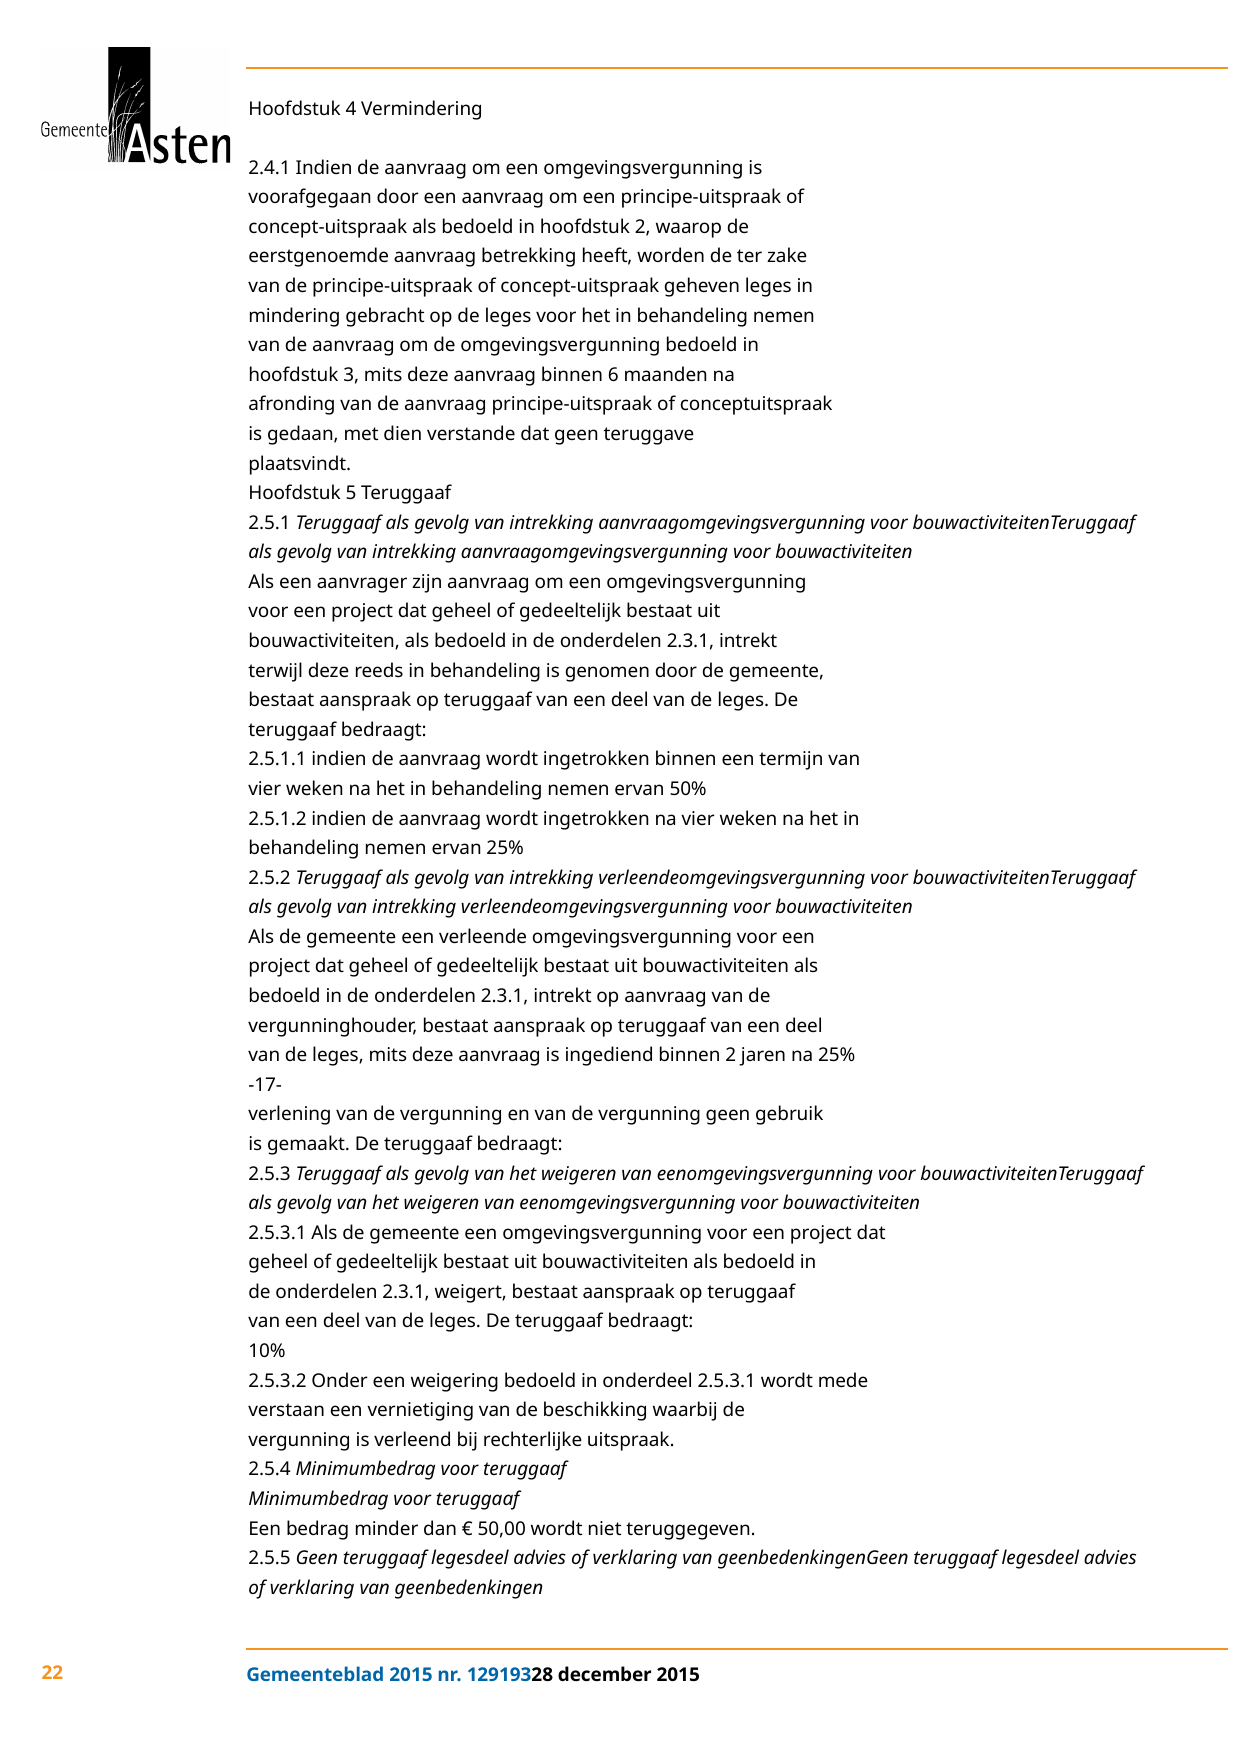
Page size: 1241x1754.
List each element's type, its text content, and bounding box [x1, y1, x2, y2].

text voor een project dat geheel of gedeeltelijk bestaat uit [248, 598, 1152, 623]
text bedoeld in de onderdelen 2.3.1, intrekt op aanvraag van de [248, 982, 1152, 1008]
text concept-uitspraak als bedoeld in hoofdstuk 2, waarop de [248, 213, 1152, 239]
text 2.5.3.2 Onder een weigering bedoeld in onderdeel 2.5.3.1 wordt mede [248, 1367, 1152, 1393]
text mindering gebracht op de leges voor het in behandeling nemen [248, 302, 1152, 328]
text 2.5.1.1 indien de aanvraag wordt ingetrokken binnen een termijn van [248, 746, 1152, 771]
text hoofdstuk 3, mits deze aanvraag binnen 6 maanden na [248, 361, 1152, 387]
text vergunninghouder, bestaat aanspraak op teruggaaf van een deel [248, 1012, 1152, 1038]
text van de aanvraag om de omgevingsvergunning bedoeld in [248, 331, 1152, 357]
text afronding van de aanvraag principe-uitspraak of conceptuitspraak [248, 391, 1152, 416]
text 2.4.1 Indien de aanvraag om een omgevingsvergunning is [248, 154, 1152, 180]
text eerstgenoemde aanvraag betrekking heeft, worden de ter zake [248, 243, 1152, 268]
text project dat geheel of gedeeltelijk bestaat uit bouwactiviteiten als [248, 953, 1152, 978]
text vier weken na het in behandeling nemen ervan 50% [248, 775, 1152, 801]
text 2.5.1.2 indien de aanvraag wordt ingetrokken na vier weken na het in [248, 805, 1152, 831]
text voorafgegaan door een aanvraag om een principe-uitspraak of [248, 183, 1152, 209]
text teruggaaf bedraagt: [248, 716, 1152, 742]
text terwijl deze reeds in behandeling is genomen door de gemeente, [248, 657, 1152, 683]
text is gedaan, met dien verstande dat geen teruggave [248, 420, 1152, 446]
text Hoofdstuk 4 Vermindering [248, 95, 1152, 121]
text 2.5.2 Teruggaaf als gevolg van intrekking verleendeomgevingsvergunning voor bouwactiviteitenTeruggaaf als gevolg van intrekking verleendeomgevingsvergunning voor bouwactiviteiten [248, 864, 1152, 919]
text 10% [248, 1337, 1152, 1363]
text plaatsvindt. [248, 450, 1152, 476]
text van de leges, mits deze aanvraag is ingediend binnen 2 jaren na 25% [248, 1041, 1152, 1067]
text Een bedrag minder dan € 50,00 wordt niet teruggegeven. [248, 1515, 1152, 1541]
text 2.5.1 Teruggaaf als gevolg van intrekking aanvraagomgevingsvergunning voor bouwactiviteitenTeruggaaf als gevolg van intrekking aanvraagomgevingsvergunning voor bouwactiviteiten [248, 509, 1152, 564]
text -17- [248, 1071, 1152, 1097]
text is gemaakt. De teruggaaf bedraagt: [248, 1130, 1152, 1156]
text 2.5.3 Teruggaaf als gevolg van het weigeren van eenomgevingsvergunning voor bouwactiviteitenTeruggaaf als gevolg van het weigeren van eenomgevingsvergunning voor bouwactiviteiten [248, 1160, 1152, 1215]
text 2.5.5 Geen teruggaaf legesdeel advies of verklaring van geenbedenkingenGeen teruggaaf legesdeel advies of verklaring van geenbedenkingen [248, 1544, 1152, 1600]
text geheel of gedeeltelijk bestaat uit bouwactiviteiten als bedoeld in [248, 1248, 1152, 1274]
text Als de gemeente een verleende omgevingsvergunning voor een [248, 923, 1152, 949]
text Hoofdstuk 5 Teruggaaf [248, 479, 1152, 505]
text bestaat aanspraak op teruggaaf van een deel van de leges. De [248, 686, 1152, 712]
text van een deel van de leges. De teruggaaf bedraagt: [248, 1308, 1152, 1333]
text bouwactiviteiten, als bedoeld in de onderdelen 2.3.1, intrekt [248, 627, 1152, 653]
text vergunning is verleend bij rechterlijke uitspraak. [248, 1426, 1152, 1452]
text 2.5.3.1 Als de gemeente een omgevingsvergunning voor een project dat [248, 1219, 1152, 1245]
text de onderdelen 2.3.1, weigert, bestaat aanspraak op teruggaaf [248, 1278, 1152, 1304]
text Als een aanvrager zijn aanvraag om een omgevingsvergunning [248, 568, 1152, 594]
text verstaan een vernietiging van de beschikking waarbij de [248, 1396, 1152, 1422]
text behandeling nemen ervan 25% [248, 834, 1152, 860]
text verlening van de vergunning en van de vergunning geen gebruik [248, 1101, 1152, 1126]
text van de principe-uitspraak of concept-uitspraak geheven leges in [248, 272, 1152, 298]
text Minimumbedrag voor teruggaaf [248, 1485, 1152, 1511]
text 2.5.4 Minimumbedrag voor teruggaaf [248, 1456, 1152, 1481]
picture [41, 47, 231, 172]
